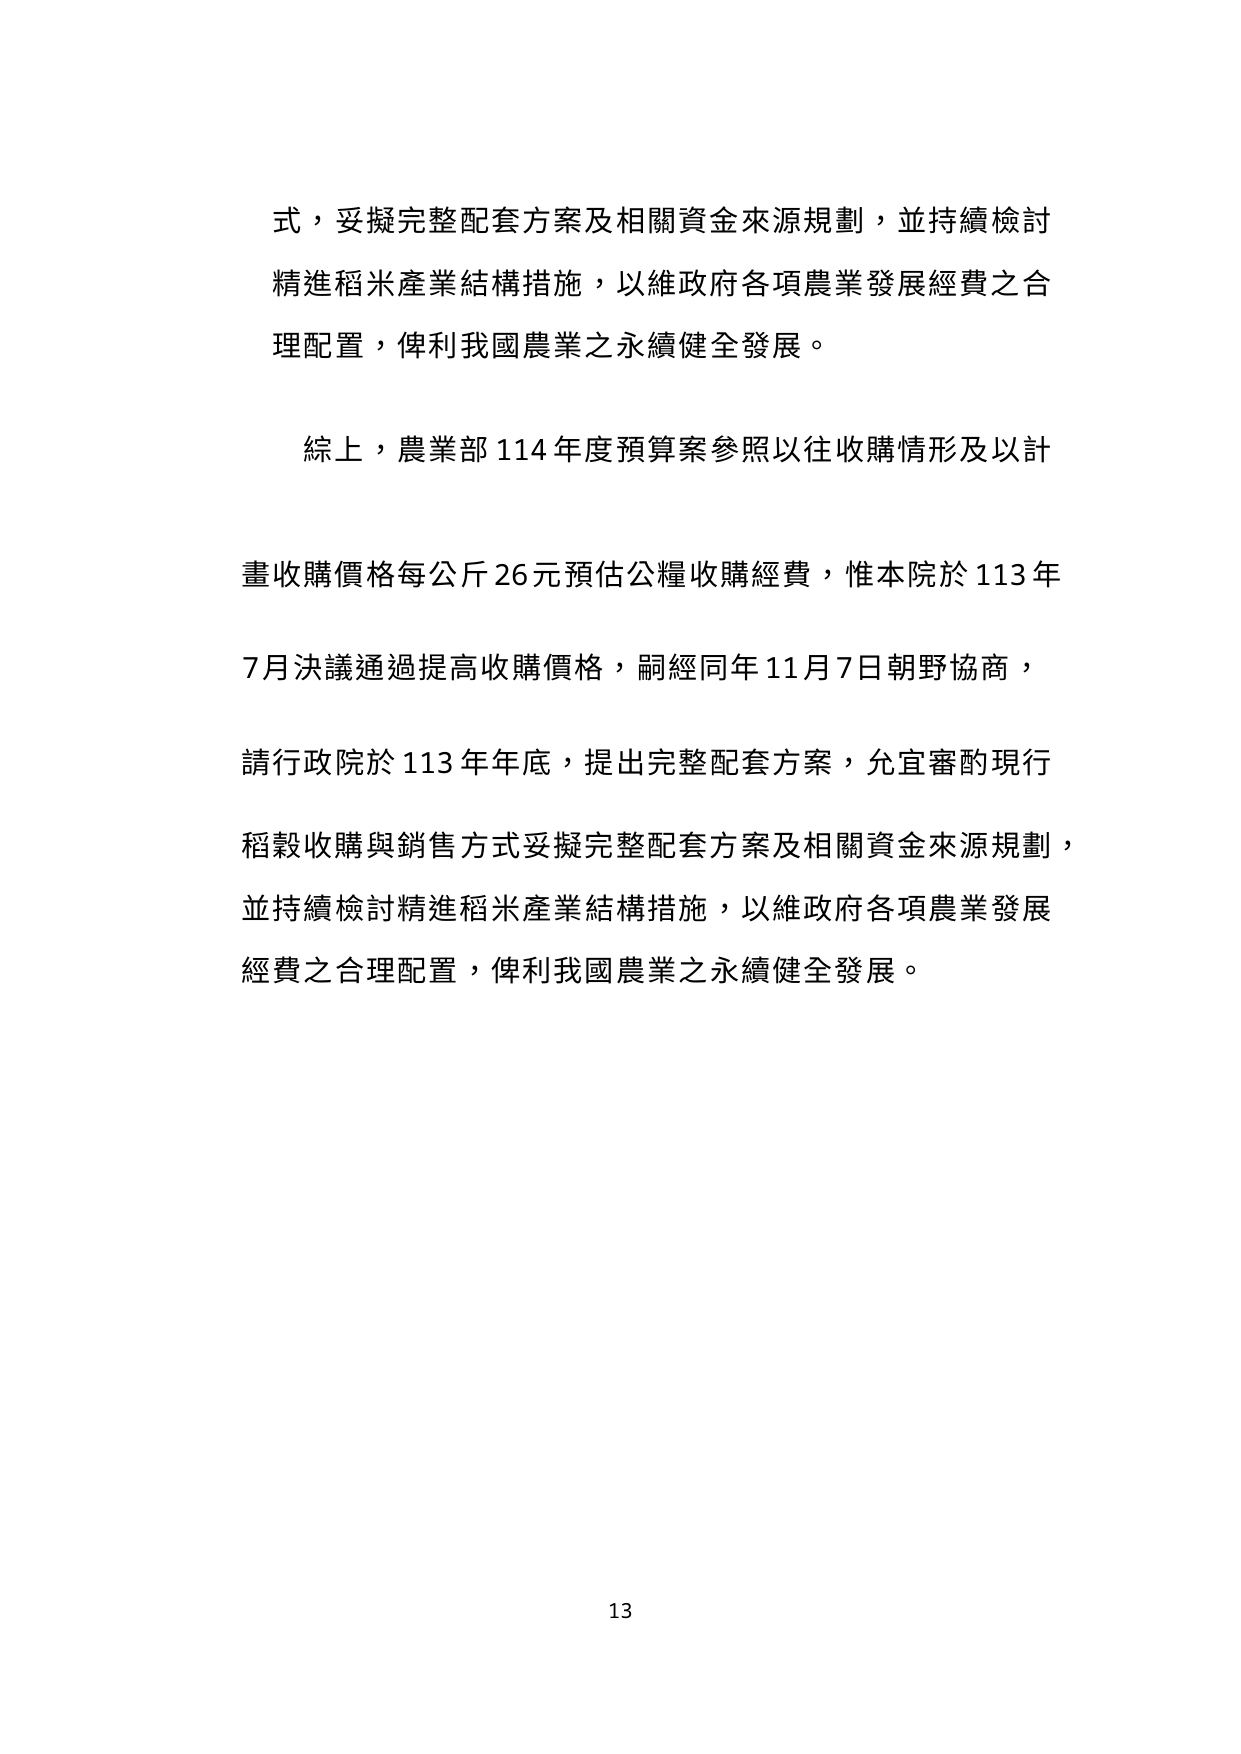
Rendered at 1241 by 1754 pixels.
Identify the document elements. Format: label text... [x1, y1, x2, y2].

text 綜上，農業部114年度預算案參照以往收購情形及以計畫收購價格每公斤26元預估公糧收購經費，惟本院於113年7月決議通過提高收購價格，嗣經同年11月7日朝野協商，請行政院於113年年底，提出完整配套方案，允宜審酌現行稻穀收購與銷售方式妥擬完整配套方案及相關資金來源規劃，並持續檢討精進稻米產業結構措施，以維政府各項農業發展經費之合理配置，俾利我國農業之永續健全發展。 [236, 365, 1063, 990]
text 式，妥擬完整配套方案及相關資金來源規劃，並持續檢討精進稻米產業結構措施，以維政府各項農業發展經費之合理配置，俾利我國農業之永續健全發展。 [266, 177, 1063, 365]
